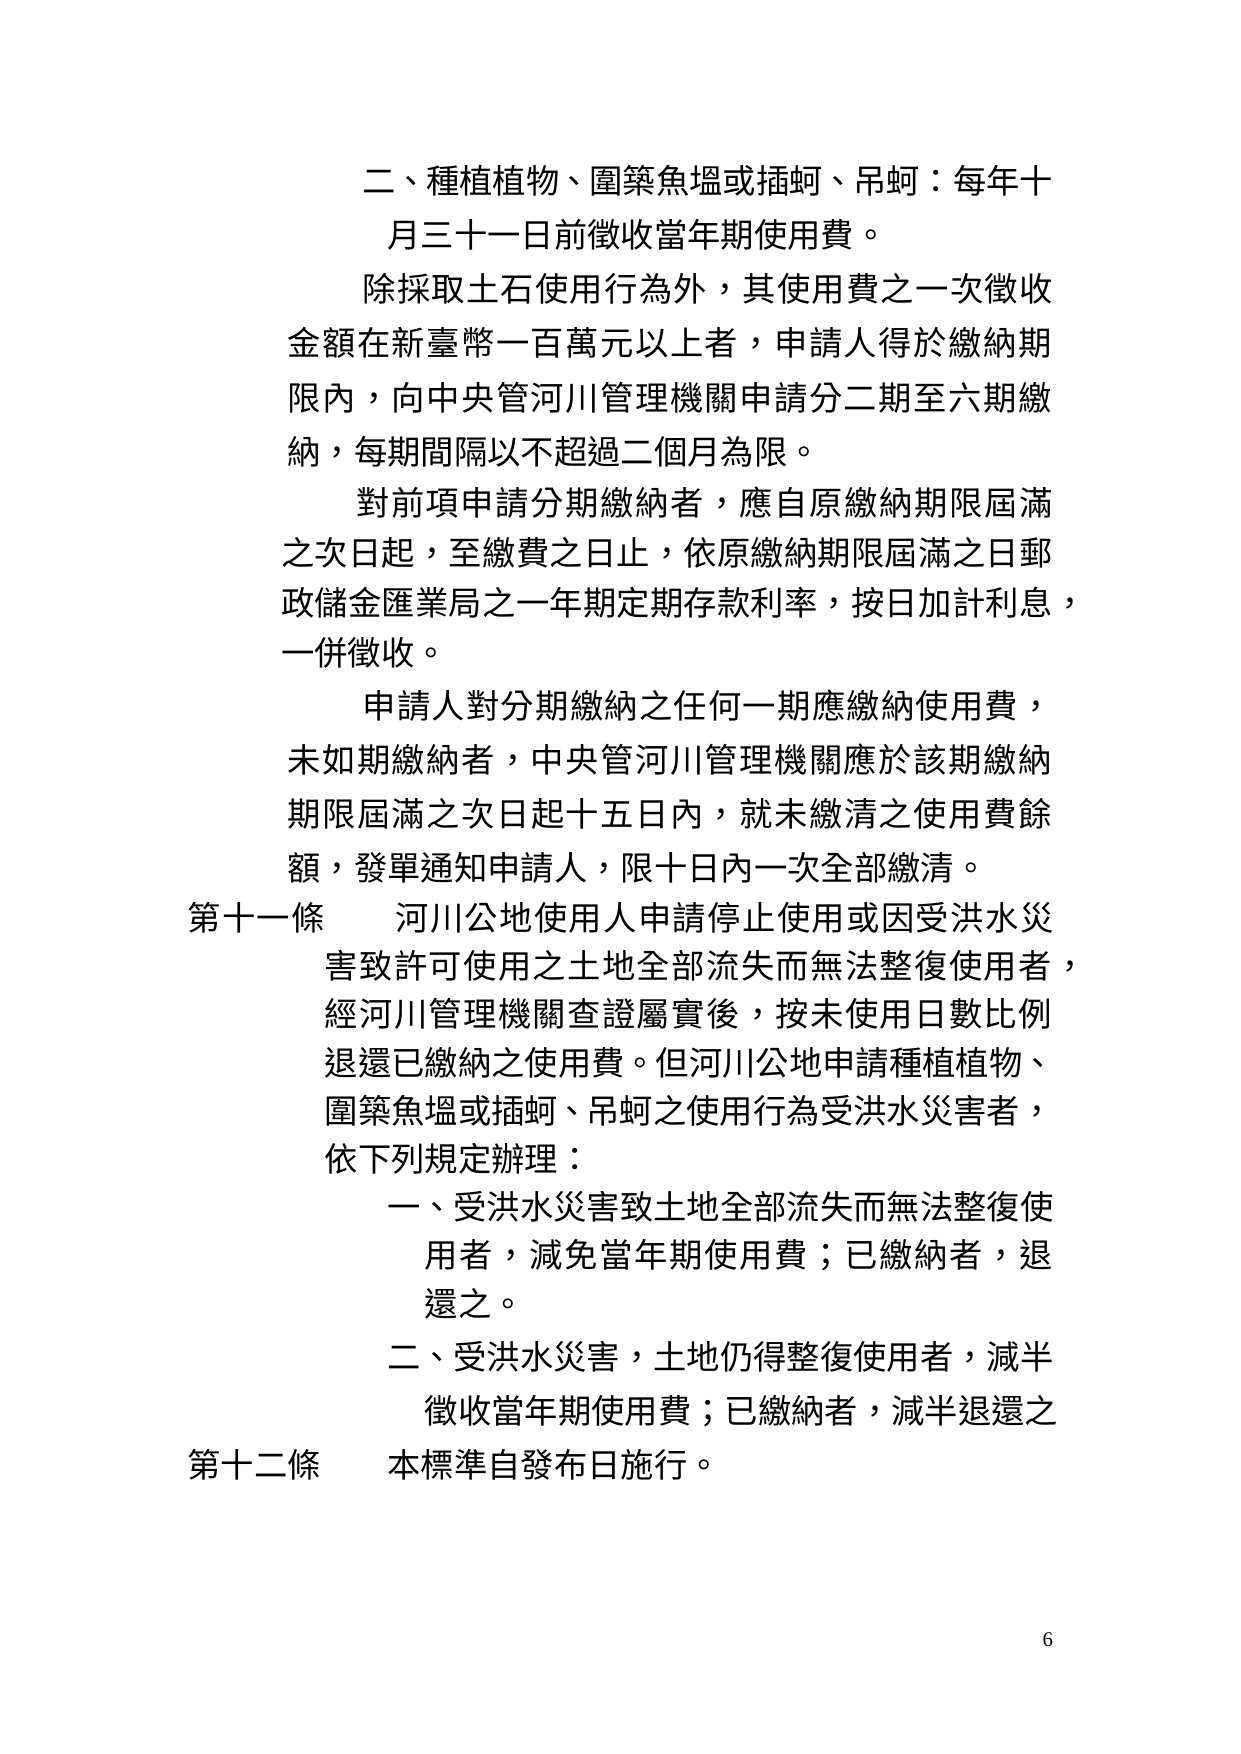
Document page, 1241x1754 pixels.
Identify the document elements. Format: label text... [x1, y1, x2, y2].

text 除採取土石使用行為外，其使用費之一次徵收金額在新臺幣一百萬元以上者，申請人得於繳納期限內，向中央管河川管理機關申請分二期至六期繳納，每期間隔以不超過二個月為限。 [287, 258, 1053, 475]
text 第十二條 本標準自發布日施行。 [187, 1434, 1053, 1488]
text 第十一條 河川公地使用人申請停止使用或因受洪水災害致許可使用之土地全部流失而無法整復使用者，經河川管理機關查證屬實後，按未使用日數比例退還已繳納之使用費。但河川公地申請種植植物、圍築魚塭或插蚵、吊蚵之使用行為受洪水災害者，依下列規定辦理： [187, 892, 1053, 1181]
text 對前項申請分期繳納者，應自原繳納期限屆滿之次日起，至繳費之日止，依原繳納期限屆滿之日郵政儲金匯業局之一年期定期存款利率，按日加計利息，一併徵收。 [281, 475, 1053, 675]
text 二、種植植物、圍築魚塭或插蚵、吊蚵：每年十月三十一日前徵收當年期使用費。 [362, 150, 1053, 258]
text 二、受洪水災害，土地仍得整復使用者，減半徵收當年期使用費；已繳納者，減半退還之。 [387, 1326, 1053, 1434]
text 申請人對分期繳納之任何一期應繳納使用費，未如期繳納者，中央管河川管理機關應於該期繳納期限屆滿之次日起十五日內，就未繳清之使用費餘額，發單通知申請人，限十日內一次全部繳清。 [287, 675, 1053, 892]
text 一、受洪水災害致土地全部流失而無法整復使用者，減免當年期使用費；已繳納者，退還之。 [387, 1181, 1053, 1326]
